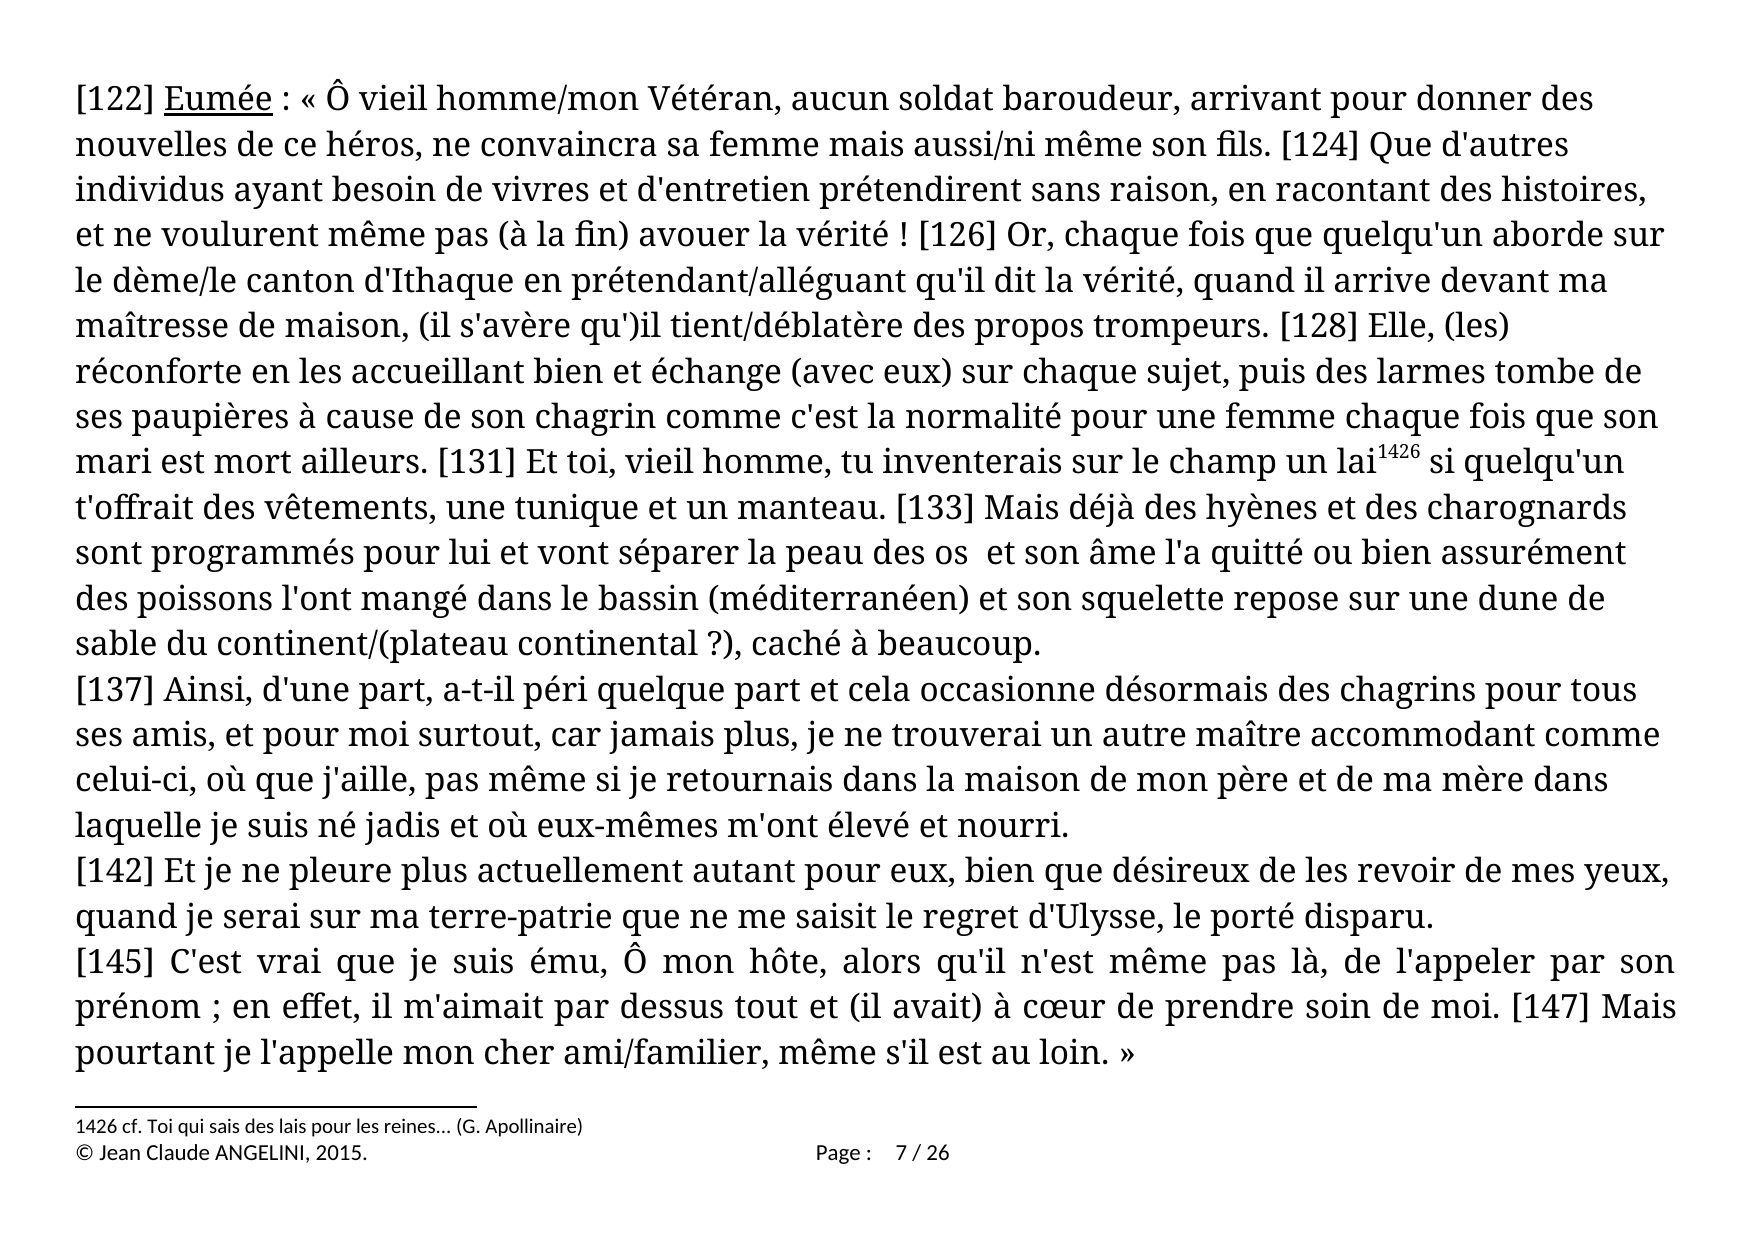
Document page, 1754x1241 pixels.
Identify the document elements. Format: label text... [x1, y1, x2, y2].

text [137] Ainsi, d'une part, a-t-il péri quelque part et cela occasionne désormais des chagrins pour tous ses amis, et pour moi surtout, car jamais plus, je ne trouverai un autre maître accommodant comme celui-ci, où que j'aille, pas même si je retournais dans la maison de mon père et de ma mère dans laquelle je suis né jadis et où eux-mêmes m'ont élevé et nourri. [75, 665, 1679, 847]
text [142] Et je ne pleure plus actuellement autant pour eux, bien que désireux de les revoir de mes yeux, quand je serai sur ma terre-patrie que ne me saisit le regret d'Ulysse, le porté disparu. [75, 847, 1679, 938]
text [122] Eumée : « Ô vieil homme/mon Vétéran, aucun soldat baroudeur, arrivant pour donner des nouvelles de ce héros, ne convaincra sa femme mais aussi/ni même son fils. [124] Que d'autres individus ayant besoin de vivres et d'entretien prétendirent sans raison, en racontant des histoires, et ne voulurent même pas (à la fin) avouer la vérité ! [126] Or, chaque fois que quelqu'un aborde sur le dème/le canton d'Ithaque en prétendant/alléguant qu'il dit la vérité, quand il arrive devant ma maîtresse de maison, (il s'avère qu')il tient/déblatère des propos trompeurs. [128] Elle, (les) réconforte en les accueillant bien et échange (avec eux) sur chaque sujet, puis des larmes tombe de ses paupières à cause de son chagrin comme c'est la normalité pour une femme chaque fois que son mari est mort ailleurs. [131] Et toi, vieil homme, tu inventerais sur le champ un lai si quelqu'un t'offrait des vêtements, une tunique et un manteau. [133] Mais déjà des hyènes et des charognards sont programmés pour lui et vont séparer la peau des os et son âme l'a quitté ou bien assurément des poissons l'ont mangé dans le bassin (méditerranéen) et son squelette repose sur une dune de sable du continent/(plateau continental ?), caché à beaucoup. [75, 75, 1679, 665]
text [145] C'est vrai que je suis ému, Ô mon hôte, alors qu'il n'est même pas là, de l'appeler par son prénom ; en effet, il m'aimait par dessus tout et (il avait) à cœur de prendre soin de moi. [147] Mais pourtant je l'appelle mon cher ami/familier, même s'il est au loin. » [75, 938, 1679, 1074]
text cf. Toi qui sais des lais pour les reines... (G. Apollinaire) [75, 1113, 1679, 1138]
